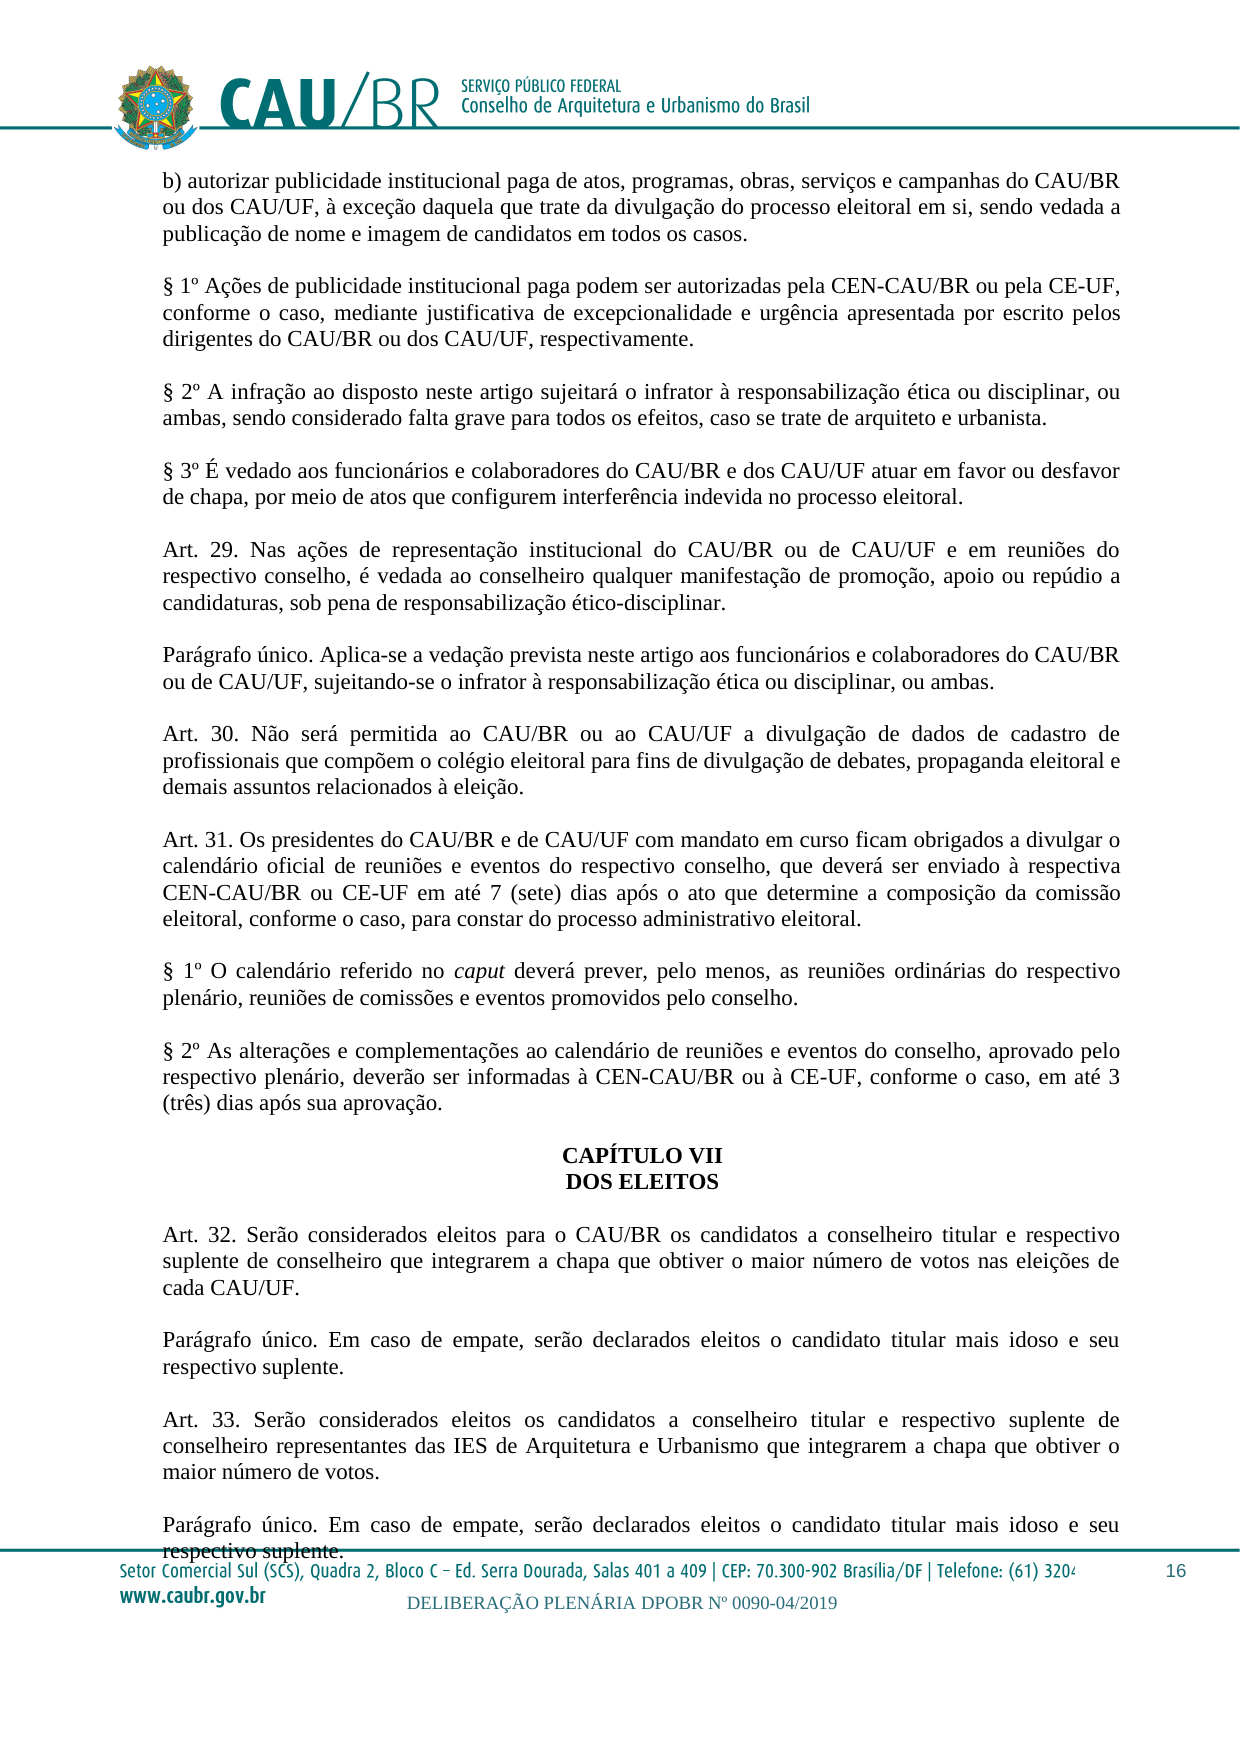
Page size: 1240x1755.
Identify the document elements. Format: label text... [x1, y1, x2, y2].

subtitle CAPÍTULO VII [162, 1142, 1122, 1168]
text Art. 31. Os presidentes do CAU/BR e de CAU/UF com mandato em curso ficam obrigados a divulgar o calendário oficial de reuniões e eventos do respectivo conselho, que deverá ser enviado à respectiva CEN-CAU/BR ou CE-UF em até 7 (sete) dias após o ato que determine a composição da comissão eleitoral, conforme o caso, para constar do processo administrativo eleitoral. [162, 826, 1122, 931]
text Art. 30. Não será permitida ao CAU/BR ou ao CAU/UF a divulgação de dados de cadastro de profissionais que compõem o colégio eleitoral para fins de divulgação de debates, propaganda eleitoral e demais assuntos relacionados à eleição. [162, 720, 1122, 799]
text § 2º A infração ao disposto neste artigo sujeitará o infrator à responsabilização ética ou disciplinar, ou ambas, sendo considerado falta grave para todos os efeitos, caso se trate de arquiteto e urbanista. [162, 378, 1122, 431]
text § 2º As alterações e complementações ao calendário de reuniões e eventos do conselho, aprovado pelo respectivo plenário, deverão ser informadas à CEN-CAU/BR ou à CE-UF, conforme o caso, em até 3 (três) dias após sua aprovação. [162, 1037, 1122, 1116]
text § 1º O calendário referido no caput deverá prever, pelo menos, as reuniões ordinárias do respectivo plenário, reuniões de comissões e eventos promovidos pelo conselho. [162, 958, 1122, 1010]
text b) autorizar publicidade institucional paga de atos, programas, obras, serviços e campanhas do CAU/BR ou dos CAU/UF, à exceção daquela que trate da divulgação do processo eleitoral em si, sendo vedada a publicação de nome e imagem de candidatos em todos os casos. [162, 178, 1122, 246]
text § 1º Ações de publicidade institucional paga podem ser autorizadas pela CEN-CAU/BR ou pela CE-UF, conforme o caso, mediante justificativa de excepcionalidade e urgência apresentada por escrito pelos dirigentes do CAU/BR ou dos CAU/UF, respectivamente. [162, 272, 1122, 351]
text Art. 33. Serão considerados eleitos os candidatos a conselheiro titular e respectivo suplente de conselheiro representantes das IES de Arquitetura e Urbanismo que integrarem a chapa que obtiver o maior número de votos. [162, 1406, 1122, 1485]
text Parágrafo único. Em caso de empate, serão declarados eleitos o candidato titular mais idoso e seu respectivo suplente. [162, 1327, 1122, 1379]
text DOS ELEITOS [162, 1168, 1122, 1195]
text Art. 29. Nas ações de representação institucional do CAU/BR ou de CAU/UF e em reuniões do respectivo conselho, é vedada ao conselheiro qualquer manifestação de promoção, apoio ou repúdio a candidaturas, sob pena de responsabilização ético-disciplinar. [162, 536, 1122, 615]
text Art. 32. Serão considerados eleitos para o CAU/BR os candidatos a conselheiro titular e respectivo suplente de conselheiro que integrarem a chapa que obtiver o maior número de votos nas eleições de cada CAU/UF. [162, 1221, 1122, 1300]
text § 3º É vedado aos funcionários e colaboradores do CAU/BR e dos CAU/UF atuar em favor ou desfavor de chapa, por meio de atos que configurem interferência indevida no processo eleitoral. [162, 457, 1122, 509]
text Parágrafo único. Aplica-se a vedação prevista neste artigo aos funcionários e colaboradores do CAU/BR ou de CAU/UF, sujeitando-se o infrator à responsabilização ética ou disciplinar, ou ambas. [162, 641, 1122, 694]
